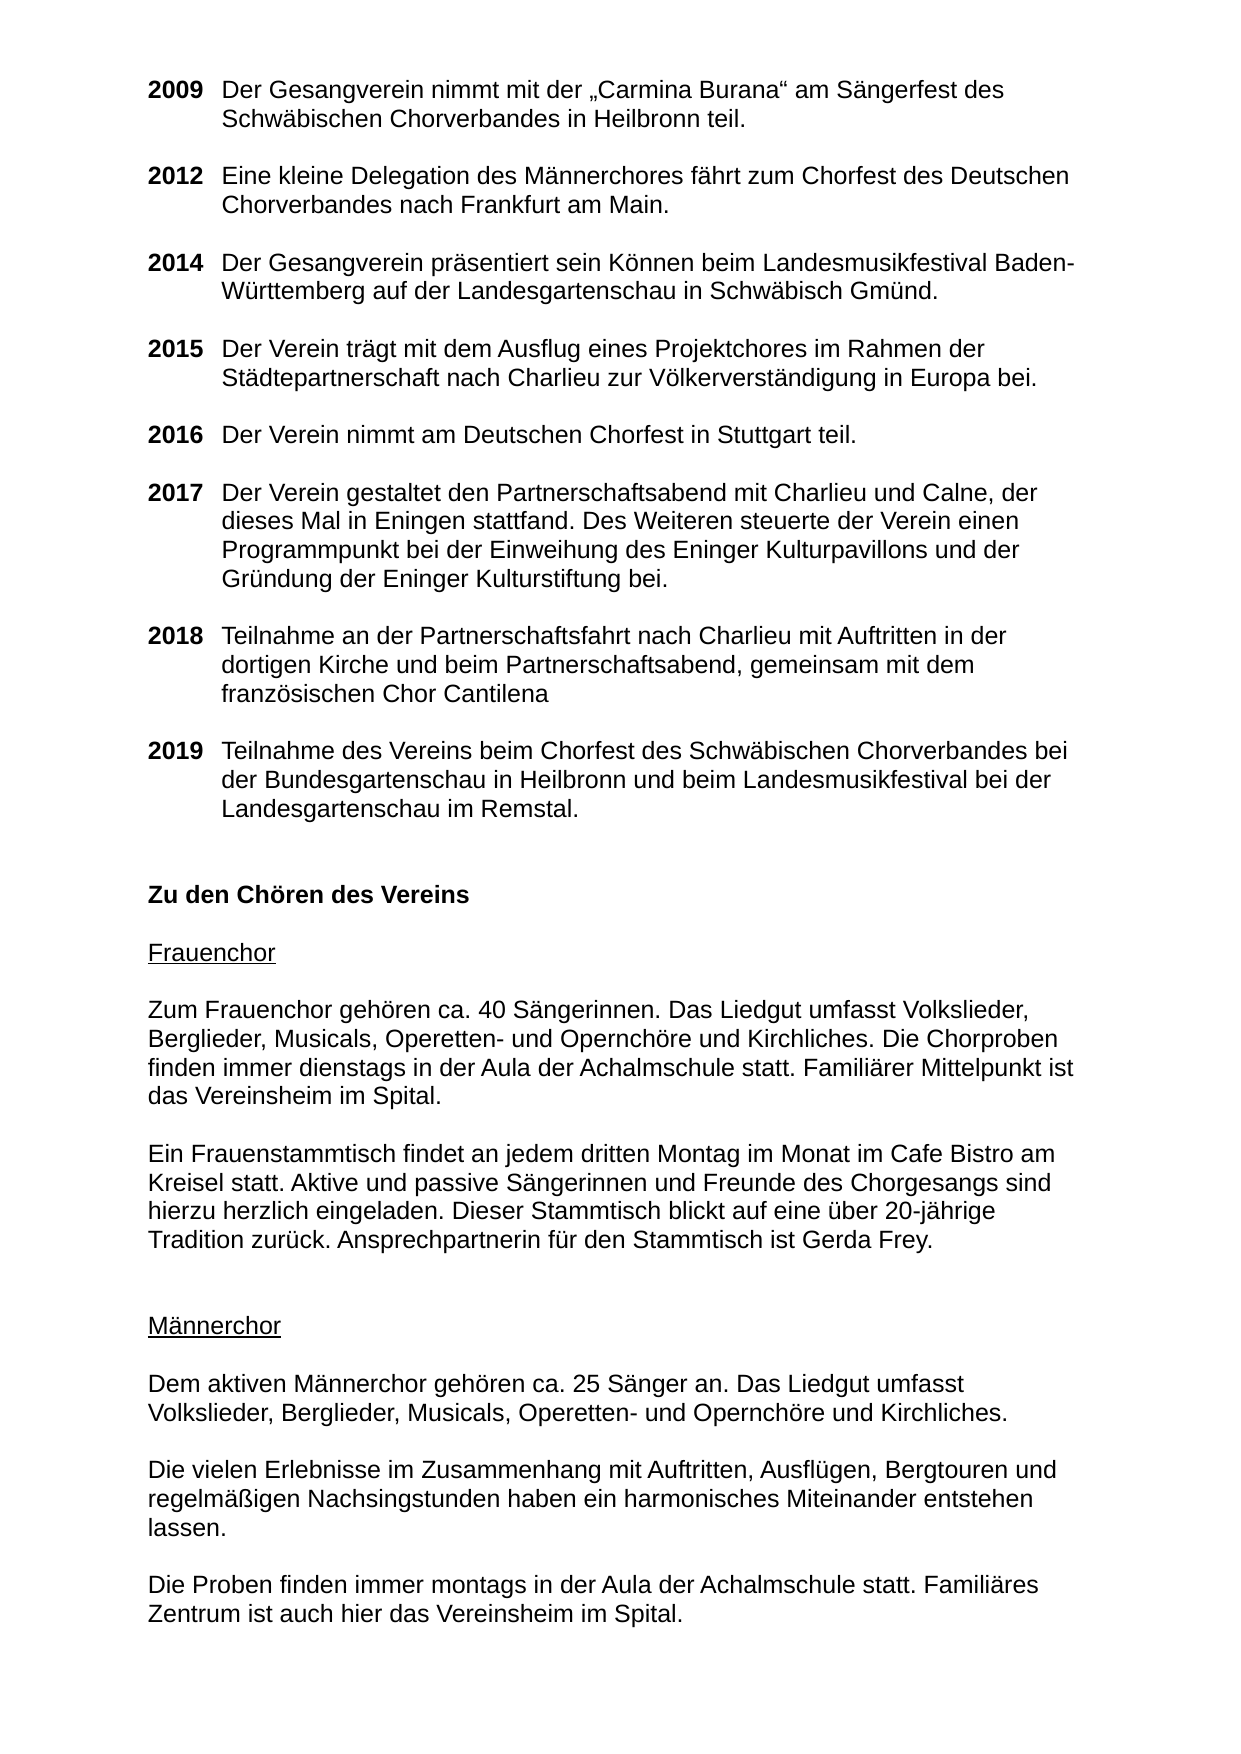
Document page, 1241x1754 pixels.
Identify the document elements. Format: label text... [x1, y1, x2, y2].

text Schwäbischen Chorverbandes in Heilbronn teil. [148, 104, 1093, 132]
text Städtepartnerschaft nach Charlieu zur Völkerverständigung in Europa bei. [148, 362, 1093, 391]
text dieses Mal in Eningen stattfand. Des Weiteren steuerte der Verein einen [148, 506, 1093, 535]
text Chorverbandes nach Frankfurt am Main. [148, 190, 1093, 219]
text 2016 Der Verein nimmt am Deutschen Chorfest in Stuttgart teil. [148, 420, 1093, 449]
text Die Proben finden immer montags in der Aula der Achalmschule statt. Familiäres Zentrum ist auch hier das Vereinsheim im Spital. [148, 1570, 1093, 1627]
text 2017 Der Verein gestaltet den Partnerschaftsabend mit Charlieu und Calne, der [148, 477, 1093, 506]
text 2019 Teilnahme des Vereins beim Chorfest des Schwäbischen Chorverbandes bei der Bundesgartenschau in Heilbronn und beim Landesmusikfestival bei der Landesgartenschau im Remstal. [148, 736, 1093, 822]
text Die vielen Erlebnisse im Zusammenhang mit Auftritten, Ausflügen, Bergtouren und regelmäßigen Nachsingstunden haben ein harmonisches Miteinander entstehen lassen. [148, 1455, 1093, 1541]
text Dem aktiven Männerchor gehören ca. 25 Sänger an. Das Liedgut umfasst Volkslieder, Berglieder, Musicals, Operetten- und Opernchöre und Kirchliches. [148, 1369, 1093, 1426]
text Programmpunkt bei der Einweihung des Eninger Kulturpavillons und der Gründung der Eninger Kulturstiftung bei. [221, 535, 1093, 592]
text 2012 Eine kleine Delegation des Männerchores fährt zum Chorfest des Deutschen [148, 161, 1093, 190]
text Ein Frauenstammtisch findet an jedem dritten Montag im Monat im Cafe Bistro am Kreisel statt. Aktive und passive Sängerinnen und Freunde des Chorgesangs sind hierzu herzlich eingeladen. Dieser Stammtisch blickt auf eine über 20-jährige Tradition zurück. Ansprechpartnerin für den Stammtisch ist Gerda Frey. [148, 1139, 1093, 1254]
text Zu den Chören des Vereins [148, 880, 1093, 909]
text Zum Frauenchor gehören ca. 40 Sängerinnen. Das Liedgut umfasst Volkslieder, Berglieder, Musicals, Operetten- und Opernchöre und Kirchliches. Die Chorproben finden immer dienstags in der Aula der Achalmschule statt. Familiärer Mittelpunkt ist das Vereinsheim im Spital. [148, 995, 1093, 1110]
text 2014 Der Gesangverein präsentiert sein Können beim Landesmusikfestival Baden-Württemberg auf der Landesgartenschau in Schwäbisch Gmünd. [148, 247, 1093, 305]
text 2015 Der Verein trägt mit dem Ausflug eines Projektchores im Rahmen der [148, 334, 1093, 362]
text 2018 Teilnahme an der Partnerschaftsfahrt nach Charlieu mit Auftritten in der dortigen Kirche und beim Partnerschaftsabend, gemeinsam mit dem französischen Chor Cantilena [148, 621, 1093, 707]
text 2009 Der Gesangverein nimmt mit der „Carmina Burana“ am Sängerfest des [148, 75, 1093, 104]
text Männerchor [148, 1311, 1093, 1340]
text Frauenchor [148, 937, 1093, 966]
